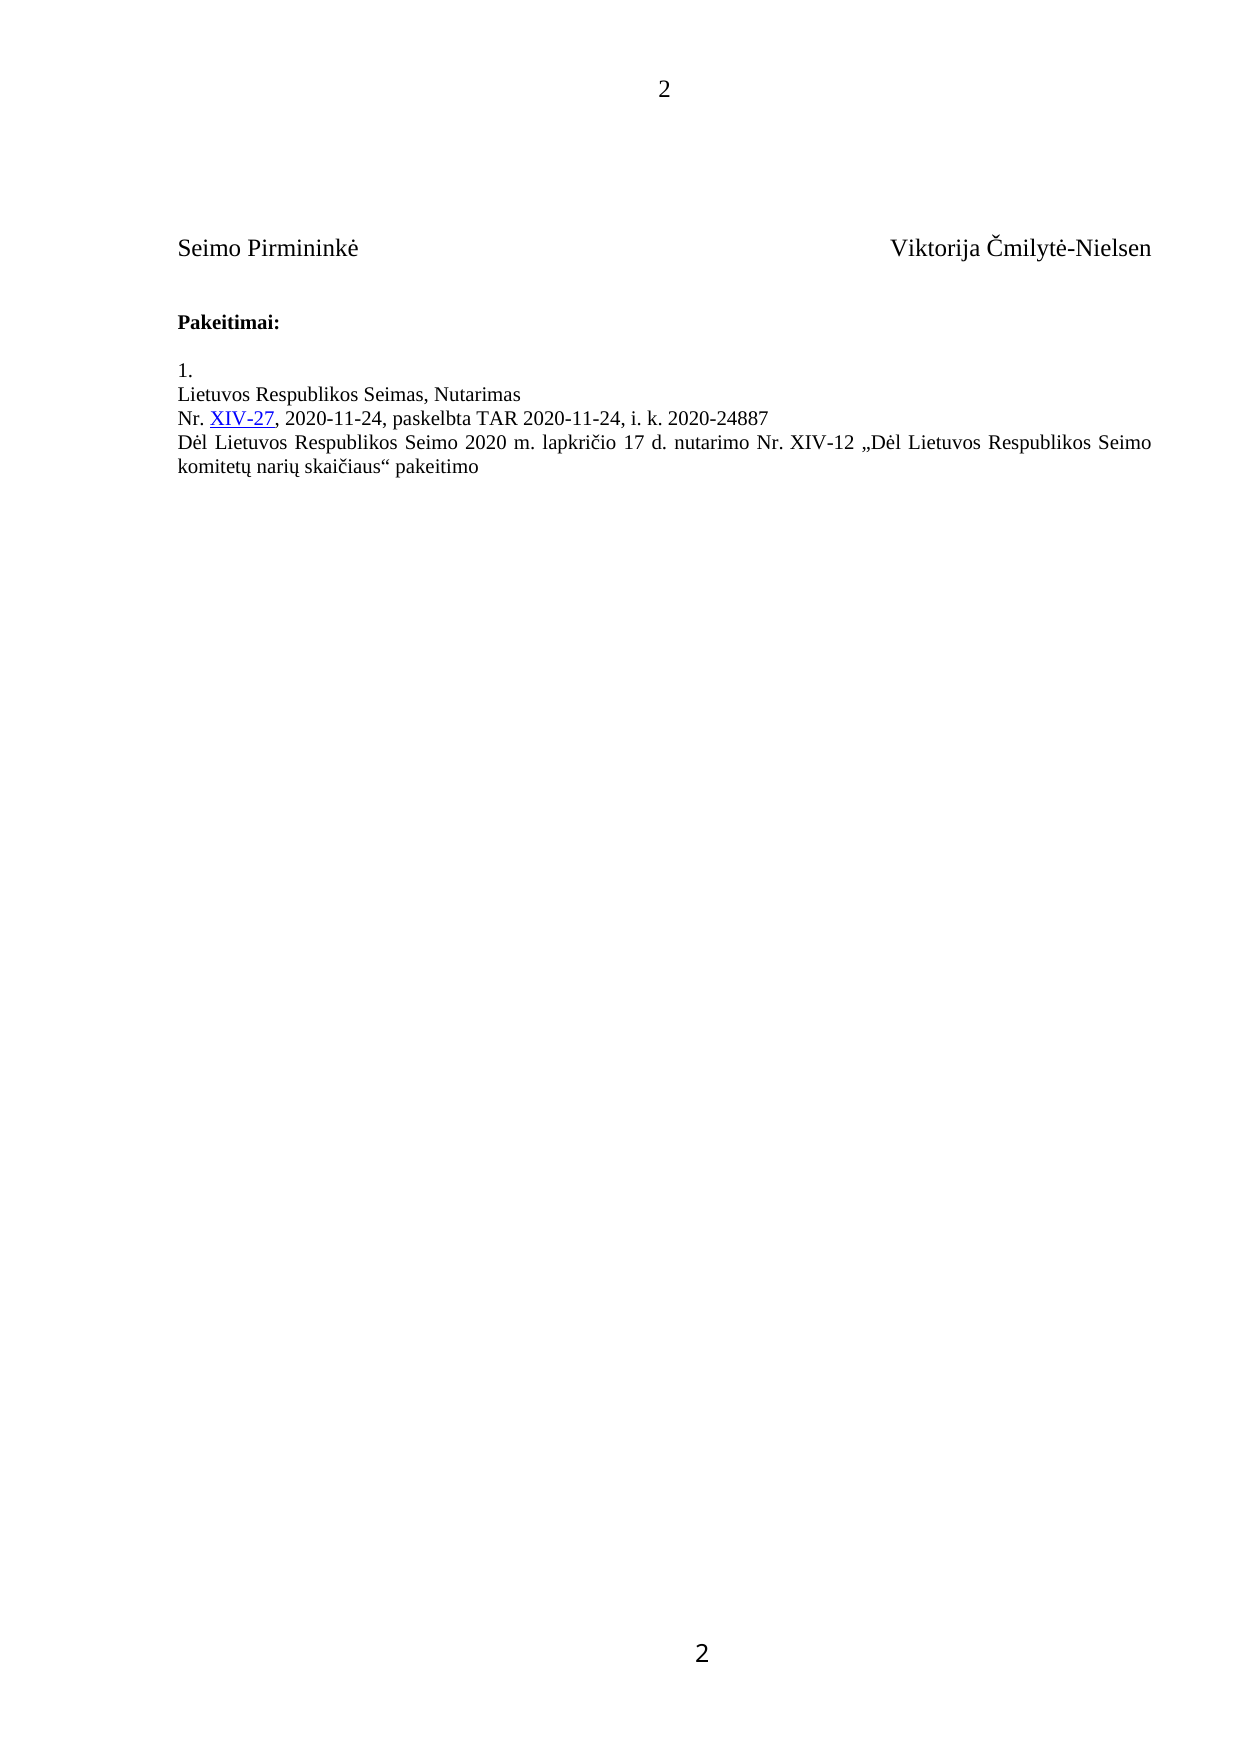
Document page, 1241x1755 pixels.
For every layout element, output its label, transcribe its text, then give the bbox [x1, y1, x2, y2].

text Seimo Pirmininkė Viktorija Čmilytė-Nielsen [177, 233, 1152, 262]
text Lietuvos Respublikos Seimas, Nutarimas [177, 382, 1152, 406]
text Pakeitimai: [177, 310, 1152, 334]
text 1. [177, 358, 1152, 382]
text Nr. XIV-27, 2020-11-24, paskelbta TAR 2020-11-24, i. k. 2020-24887 [177, 406, 1152, 430]
text Dėl Lietuvos Respublikos Seimo 2020 m. lapkričio 17 d. nutarimo Nr. XIV-12 „Dėl Lietuvos Respublikos Seimo komitetų narių skaičiaus“ pakeitimo [177, 430, 1152, 478]
